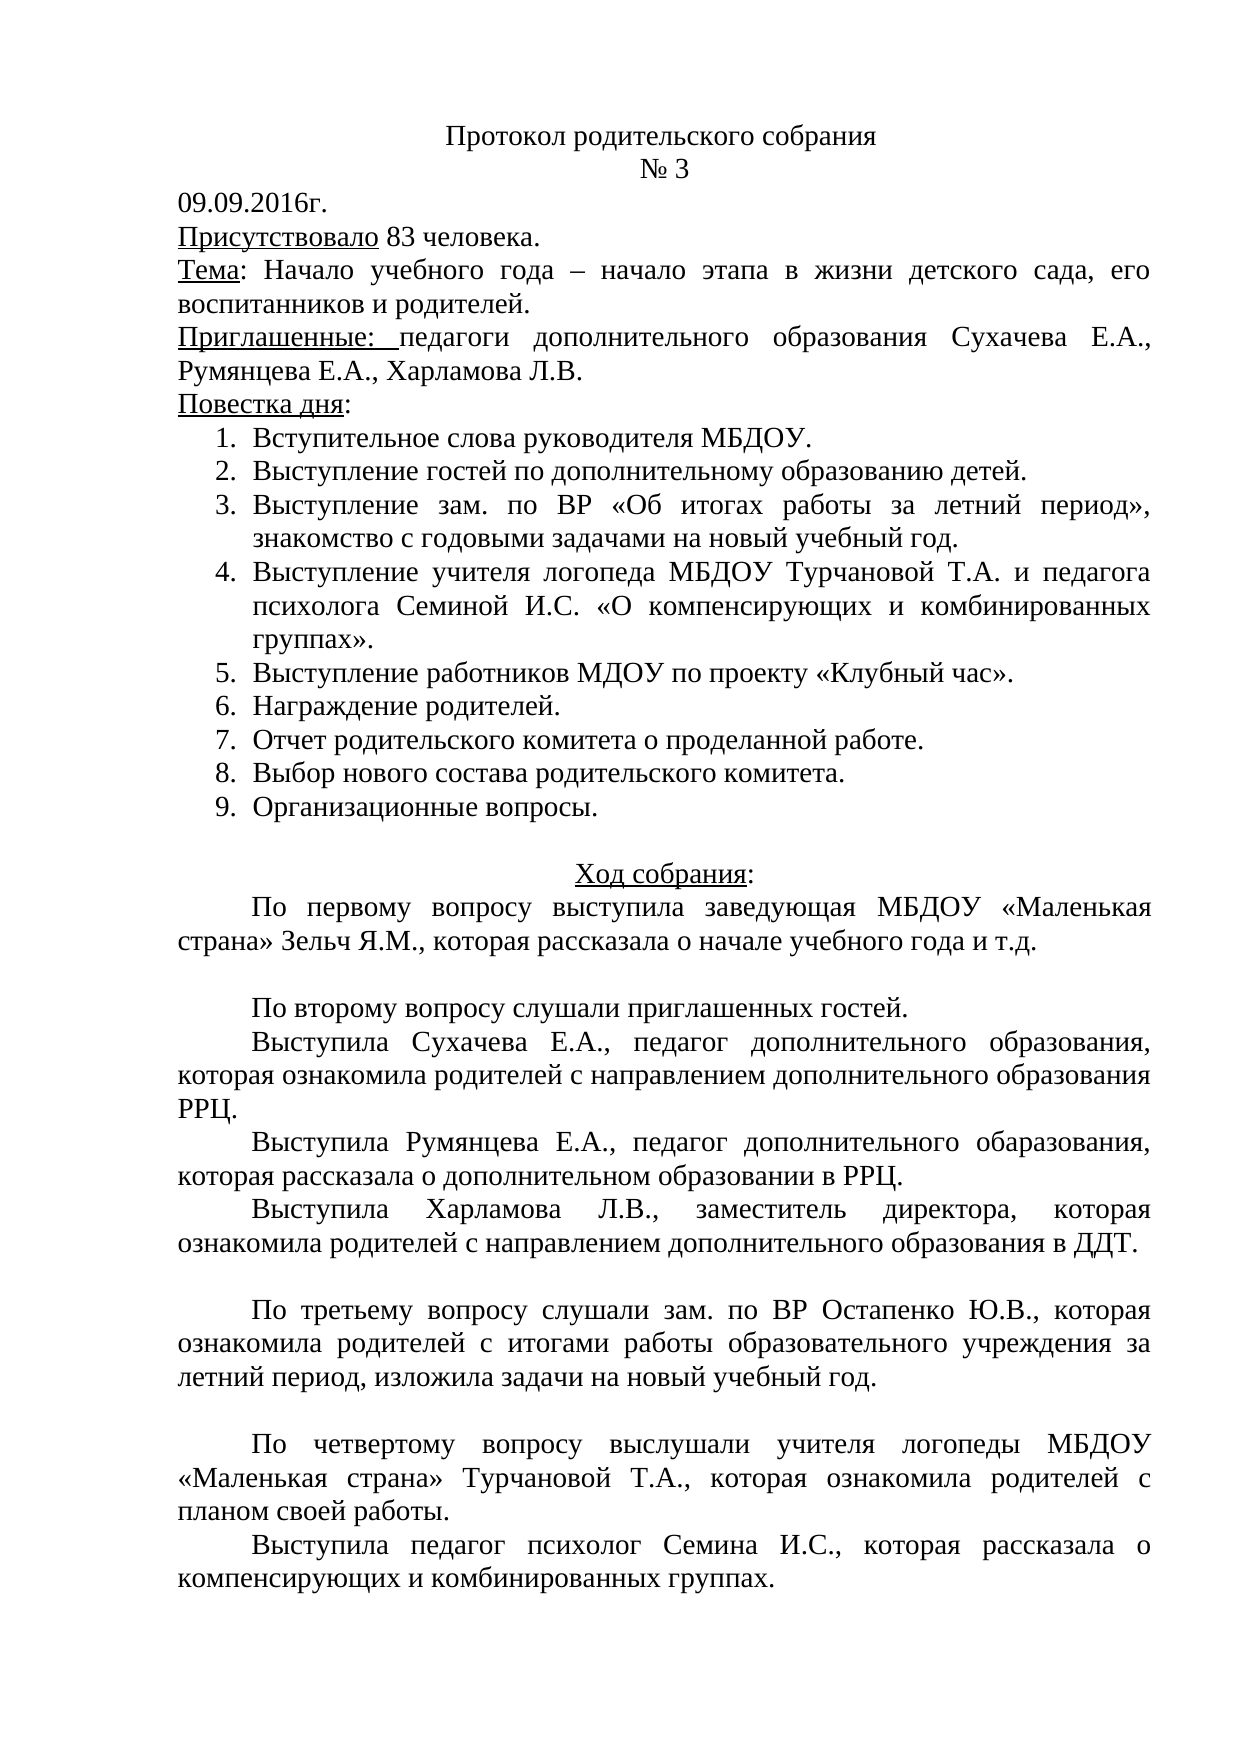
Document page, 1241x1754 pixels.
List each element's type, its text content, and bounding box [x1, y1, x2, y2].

text Приглашенные: педагоги дополнительного образования Сухачева Е.А., Румянцева Е.А., Харламова Л.В. [177, 319, 1152, 386]
text По четвертому вопросу выслушали учителя логопеды МБДОУ «Маленькая страна» Турчановой Т.А., которая ознакомила родителей с планом своей работы. [177, 1426, 1152, 1527]
text Тема: Начало учебного года – начало этапа в жизни детского сада, его воспитанников и родителей. [177, 252, 1152, 319]
text По первому вопросу выступила заведующая МБДОУ «Маленькая страна» Зельч Я.М., которая рассказала о начале учебного года и т.д. [177, 889, 1152, 957]
list Выступление зам. по ВР «Об итогах работы за летний период», знакомство с годовыми задачами на новый учебный год. [215, 487, 1152, 554]
text Присутствовало 83 человека. [177, 219, 1152, 252]
text По второму вопросу слушали приглашенных гостей. [177, 990, 1152, 1024]
list Награждение родителей. [215, 688, 1152, 722]
list Отчет родительского комитета о проделанной работе. [215, 722, 1152, 755]
text Протокол родительского собрания [177, 118, 1152, 152]
list Выступление работников МДОУ по проекту «Клубный час». [215, 655, 1152, 688]
list Вступительное слова руководителя МБДОУ. [215, 420, 1152, 453]
text 09.09.2016г. [177, 185, 1152, 219]
text № 3 [177, 152, 1152, 185]
text Выступила Харламова Л.В., заместитель директора, которая ознакомила родителей с направлением дополнительного образования в ДДТ. [177, 1191, 1152, 1258]
text Выступила Румянцева Е.А., педагог дополнительного обаразования, которая рассказала о дополнительном образовании в РРЦ. [177, 1124, 1152, 1191]
list Организационные вопросы. [215, 789, 1152, 822]
list Выступление гостей по дополнительному образованию детей. [215, 453, 1152, 487]
list Выступление учителя логопеда МБДОУ Турчановой Т.А. и педагога психолога Семиной И.С. «О компенсирующих и комбинированных группах». [215, 554, 1152, 655]
text Выступила Сухачева Е.А., педагог дополнительного образования, которая ознакомила родителей с направлением дополнительного образования РРЦ. [177, 1024, 1152, 1124]
text Выступила педагог психолог Семина И.С., которая рассказала о компенсирующих и комбинированных группах. [177, 1527, 1152, 1594]
text По третьему вопросу слушали зам. по ВР Остапенко Ю.В., которая ознакомила родителей с итогами работы образовательного учреждения за летний период, изложила задачи на новый учебный год. [177, 1292, 1152, 1393]
text Повестка дня: [177, 386, 1152, 420]
list Выбор нового состава родительского комитета. [215, 755, 1152, 789]
text Ход собрания: [177, 856, 1152, 889]
